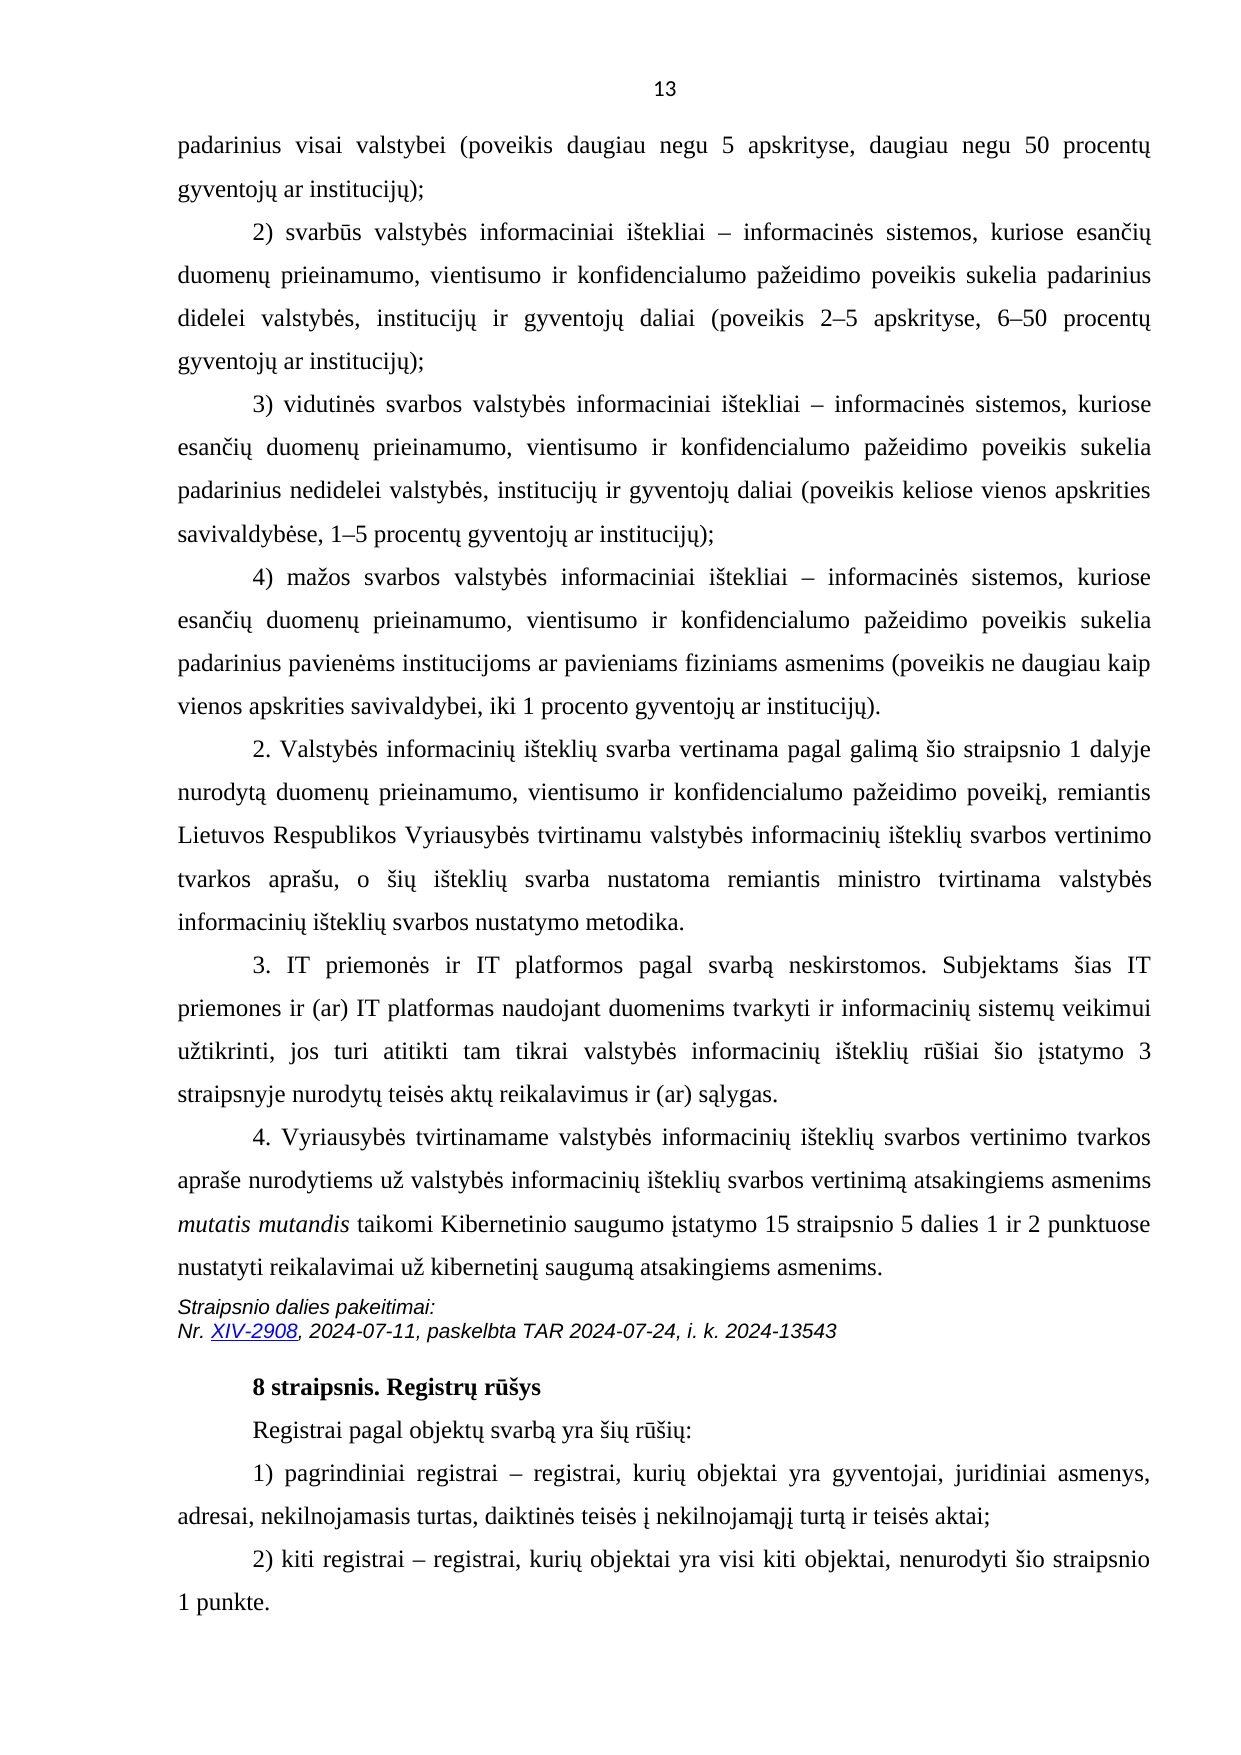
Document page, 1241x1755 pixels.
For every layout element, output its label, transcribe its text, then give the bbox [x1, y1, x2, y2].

text 3) vidutinės svarbos valstybės informaciniai ištekliai – informacinės sistemos, kuriose esančių duomenų prieinamumo, vientisumo ir konfidencialumo pažeidimo poveikis sukelia padarinius nedidelei valstybės, institucijų ir gyventojų daliai (poveikis keliose vienos apskrities savivaldybėse, 1–5 procentų gyventojų ar institucijų); [177, 389, 1152, 547]
text 1) pagrindiniai registrai – registrai, kurių objektai yra gyventojai, juridiniai asmenys, adresai, nekilnojamasis turtas, daiktinės teisės į nekilnojamąjį turtą ir teisės aktai; [177, 1458, 1152, 1530]
text Nr. XIV-2908, 2024-07-11, paskelbta TAR 2024-07-24, i. k. 2024-13543 [177, 1319, 1152, 1343]
text 8 straipsnis. Registrų rūšys [177, 1372, 1152, 1400]
text 2) kiti registrai – registrai, kurių objektai yra visi kiti objektai, nenurodyti šio straipsnio 1 punkte. [177, 1544, 1152, 1616]
text 3. IT priemonės ir IT platformos pagal svarbą neskirstomos. Subjektams šias IT priemones ir (ar) IT platformas naudojant duomenims tvarkyti ir informacinių sistemų veikimui užtikrinti, jos turi atitikti tam tikrai valstybės informacinių išteklių rūšiai šio įstatymo 3 straipsnyje nurodytų teisės aktų reikalavimus ir (ar) sąlygas. [177, 950, 1152, 1108]
text 4. Vyriausybės tvirtinamame valstybės informacinių išteklių svarbos vertinimo tvarkos apraše nurodytiems už valstybės informacinių išteklių svarbos vertinimą atsakingiems asmenims mutatis mutandis taikomi Kibernetinio saugumo įstatymo 15 straipsnio 5 dalies 1 ir 2 punktuose nustatyti reikalavimai už kibernetinį saugumą atsakingiems asmenims. [177, 1122, 1152, 1281]
text 2. Valstybės informacinių išteklių svarba vertinama pagal galimą šio straipsnio 1 dalyje nurodytą duomenų prieinamumo, vientisumo ir konfidencialumo pažeidimo poveikį, remiantis Lietuvos Respublikos Vyriausybės tvirtinamu valstybės informacinių išteklių svarbos vertinimo tvarkos aprašu, o šių išteklių svarba nustatoma remiantis ministro tvirtinama valstybės informacinių išteklių svarbos nustatymo metodika. [177, 734, 1152, 936]
text Registrai pagal objektų svarbą yra šių rūšių: [177, 1415, 1152, 1443]
text Straipsnio dalies pakeitimai: [177, 1295, 1152, 1319]
text padarinius visai valstybei (poveikis daugiau negu 5 apskrityse, daugiau negu 50 procentų gyventojų ar institucijų); [177, 131, 1152, 202]
text 2) svarbūs valstybės informaciniai ištekliai – informacinės sistemos, kuriose esančių duomenų prieinamumo, vientisumo ir konfidencialumo pažeidimo poveikis sukelia padarinius didelei valstybės, institucijų ir gyventojų daliai (poveikis 2–5 apskrityse, 6–50 procentų gyventojų ar institucijų); [177, 217, 1152, 375]
text 4) mažos svarbos valstybės informaciniai ištekliai – informacinės sistemos, kuriose esančių duomenų prieinamumo, vientisumo ir konfidencialumo pažeidimo poveikis sukelia padarinius pavienėms institucijoms ar pavieniams fiziniams asmenims (poveikis ne daugiau kaip vienos apskrities savivaldybei, iki 1 procento gyventojų ar institucijų). [177, 562, 1152, 720]
